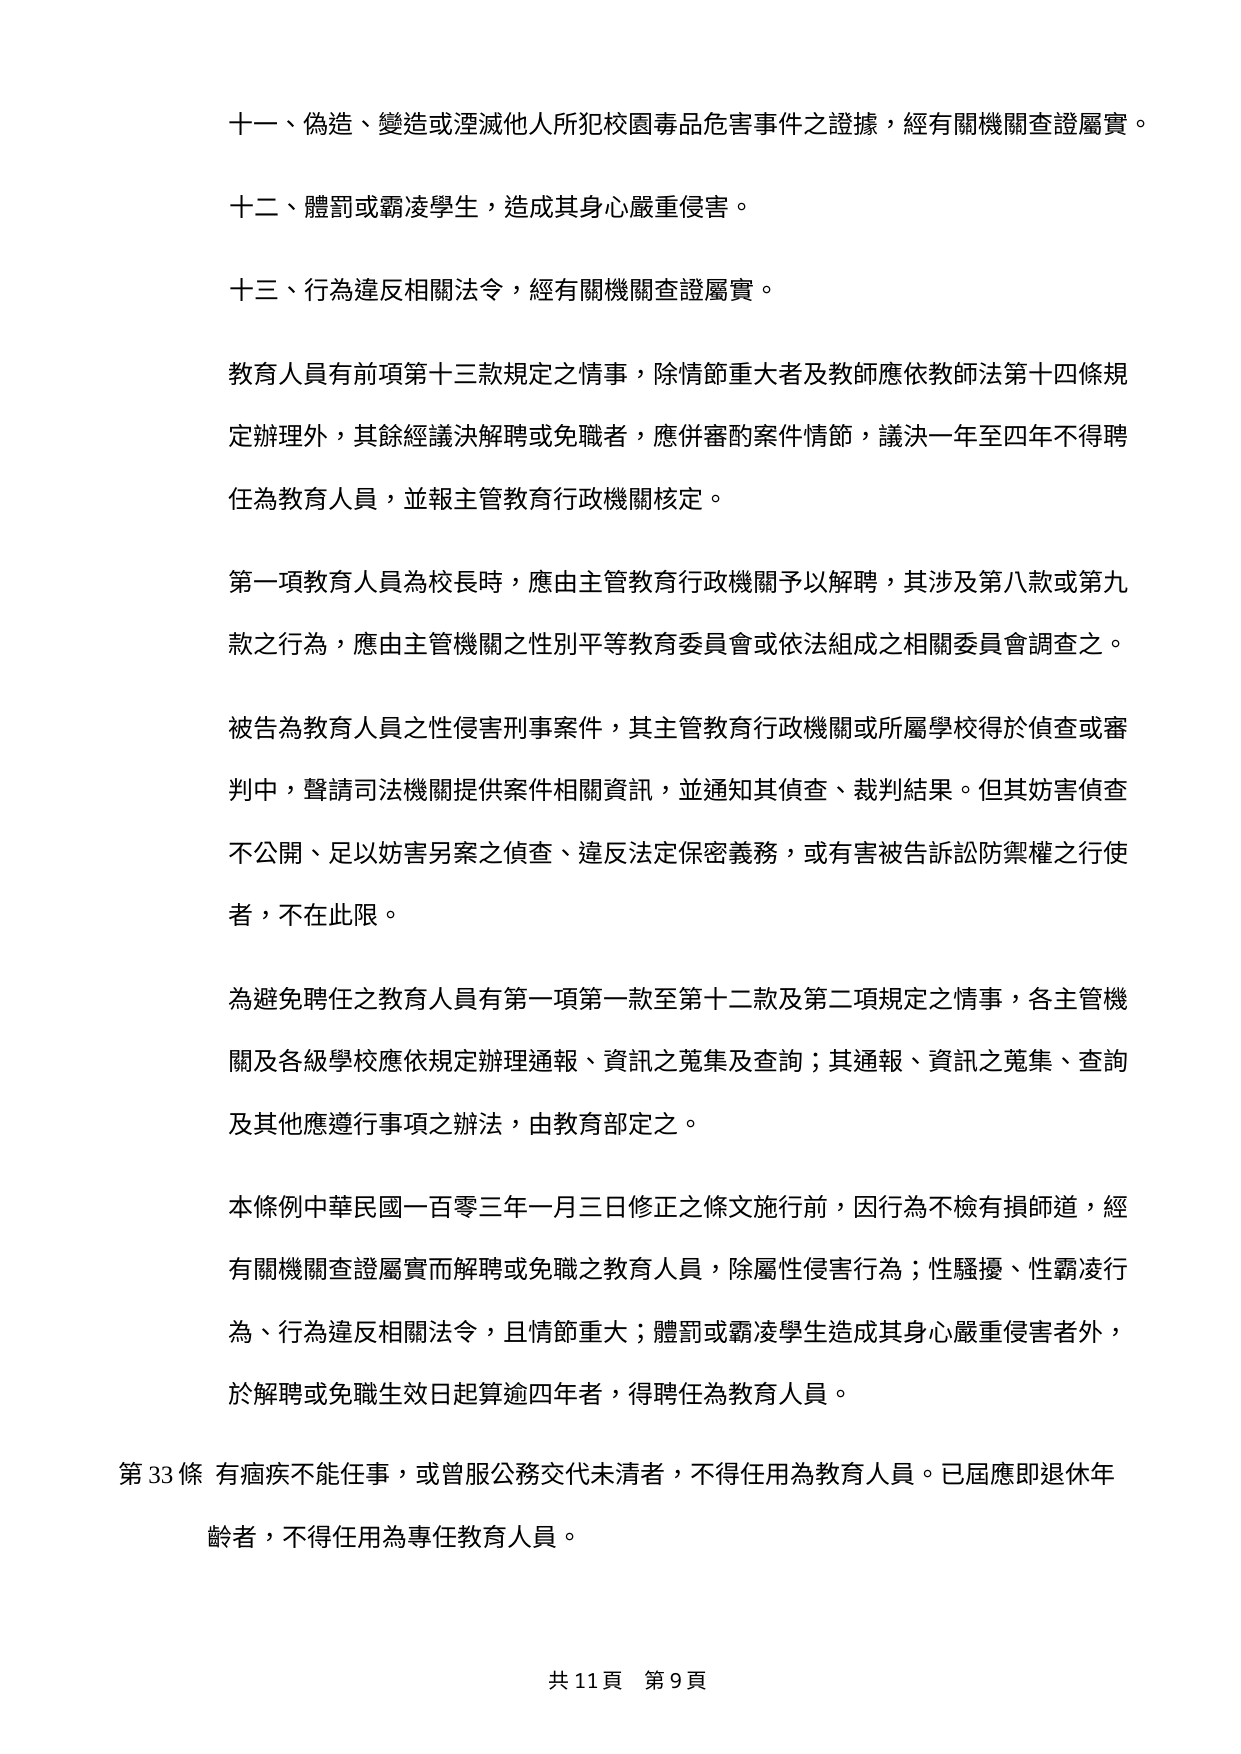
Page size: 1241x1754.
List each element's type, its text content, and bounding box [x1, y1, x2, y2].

text 被告為教育人員之性侵害刑事案件，其主管教育行政機關或所屬學校得於偵查或審判中，聲請司法機關提供案件相關資訊，並通知其偵查、裁判結果。但其妨害偵查不公開、足以妨害另案之偵查、違反法定保密義務，或有害被告訴訟防禦權之行使者，不在此限。 [228, 685, 1137, 935]
text 十二、體罰或霸凌學生，造成其身心嚴重侵害。 [118, 164, 1137, 226]
text 本條例中華民國一百零三年一月三日修正之條文施行前，因行為不檢有損師道，經有關機關查證屬實而解聘或免職之教育人員，除屬性侵害行為；性騷擾、性霸凌行為、行為違反相關法令，且情節重大；體罰或霸凌學生造成其身心嚴重侵害者外，於解聘或免職生效日起算逾四年者，得聘任為教育人員。 [228, 1164, 1137, 1414]
text 為避免聘任之教育人員有第一項第一款至第十二款及第二項規定之情事，各主管機關及各級學校應依規定辦理通報、資訊之蒐集及查詢；其通報、資訊之蒐集、查詢及其他應遵行事項之辦法，由教育部定之。 [228, 956, 1137, 1143]
text 教育人員有前項第十三款規定之情事，除情節重大者及教師應依教師法第十四條規定辦理外，其餘經議決解聘或免職者，應併審酌案件情節，議決一年至四年不得聘任為教育人員，並報主管教育行政機關核定。 [228, 331, 1137, 518]
text 第一項教育人員為校長時，應由主管教育行政機關予以解聘，其涉及第八款或第九款之行為，應由主管機關之性別平等教育委員會或依法組成之相關委員會調查之。 [228, 539, 1137, 664]
text 十一、偽造、變造或湮滅他人所犯校園毒品危害事件之證據，經有關機關查證屬實。 [229, 81, 1137, 143]
text 第33條 有痼疾不能任事，或曾服公務交代未清者，不得任用為教育人員。已屆應即退休年齡者，不得任用為專任教育人員。 [118, 1431, 1137, 1556]
text 十三、行為違反相關法令，經有關機關查證屬實。 [118, 247, 1137, 310]
